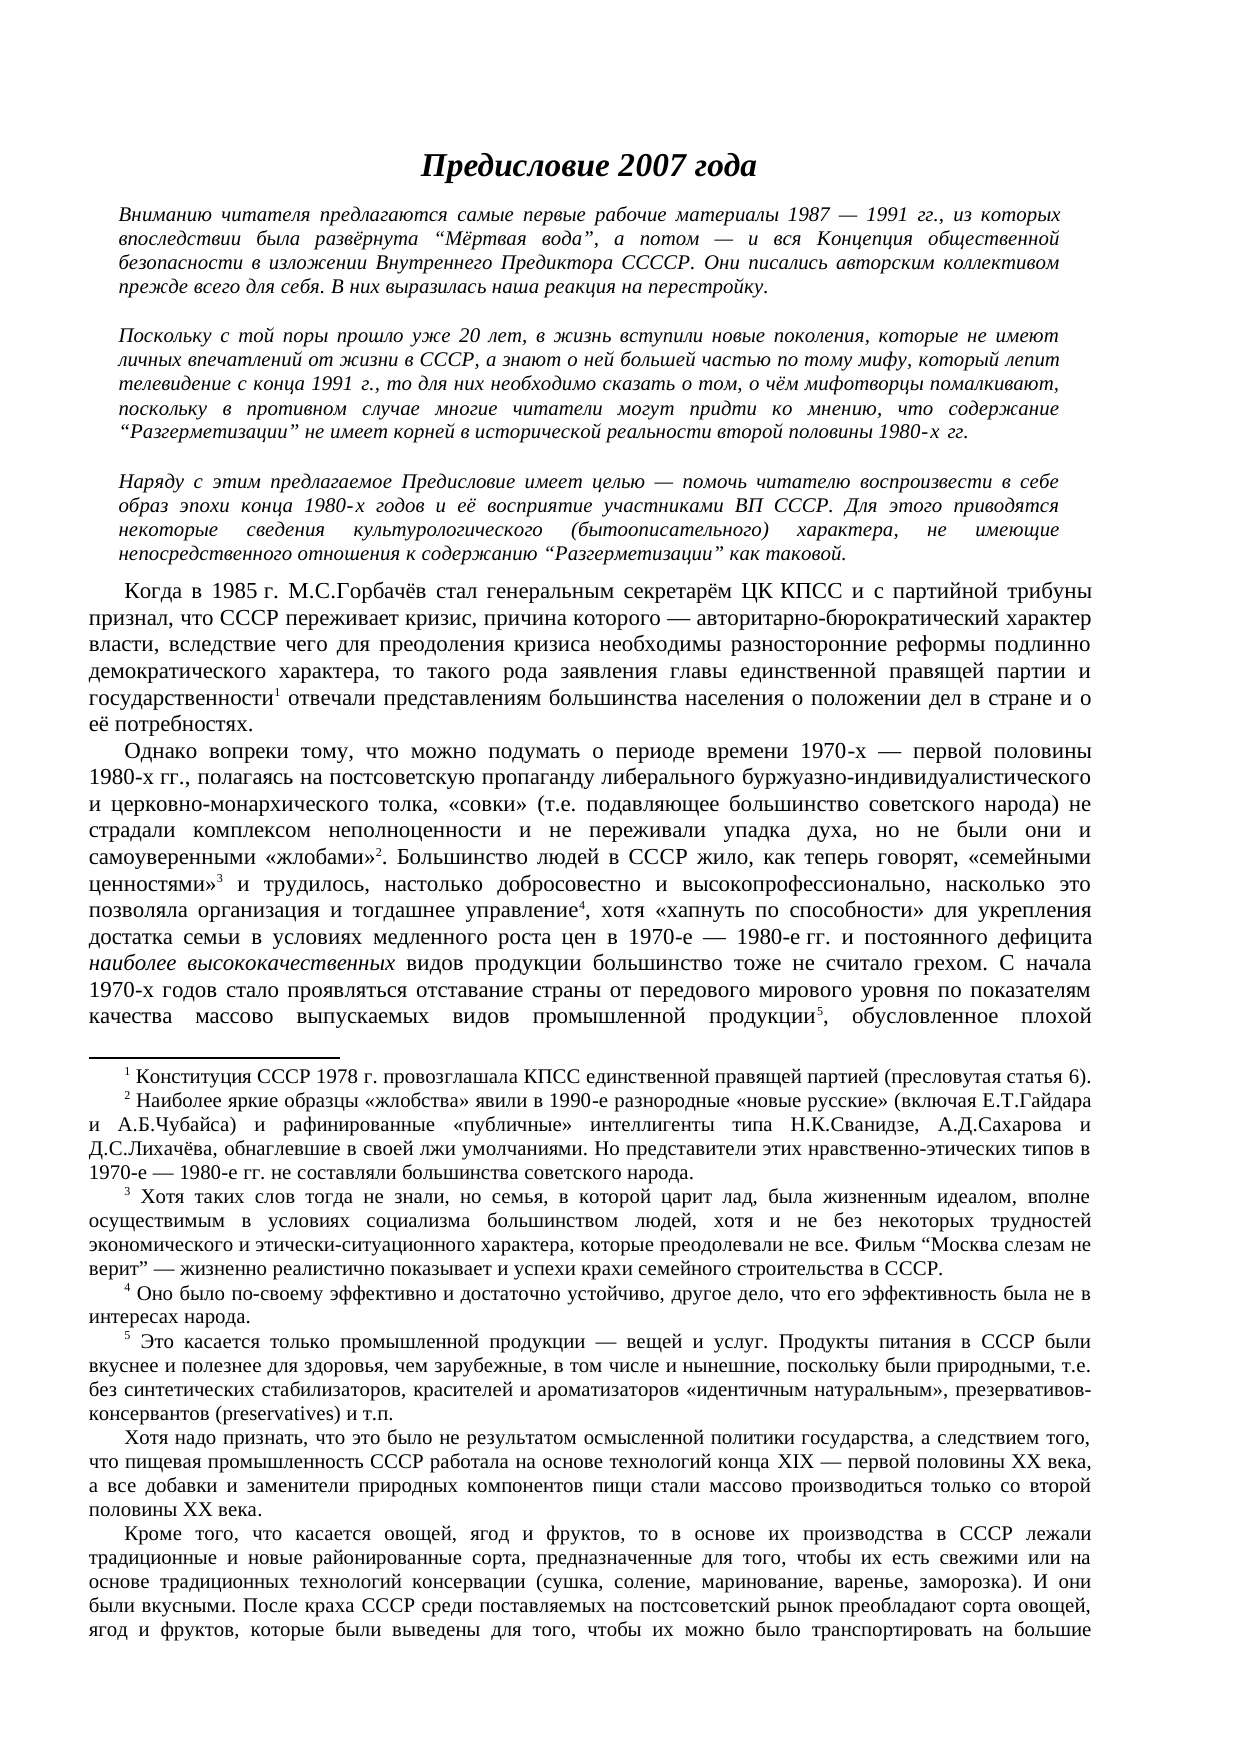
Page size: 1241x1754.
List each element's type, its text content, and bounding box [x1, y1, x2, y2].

text Когда в 1985 г. М.С.Горбачёв стал генеральным секретарём ЦК КПСС и с партийной трибуны признал, что СССР переживает кризис, причина которого — авторитарно-бюрократический характер власти, вследствие чего для преодоления кризиса необходимы разносторонние реформы подлинно демократического характера, то такого рода заявления главы единственной правящей партии и государственности отвечали представлениям большинства населения о положении дел в стране и о её потребностях. [89, 577, 1092, 737]
text Однако вопреки тому, что можно подумать о периоде времени 1970‑х — первой половины 1980‑х гг., полагаясь на постсоветскую пропаганду либерального буржуазно-индивидуалистического и церковно-монархического толка, «совки» (т.е. подавляющее большинство советского народа) не страдали комплексом неполноценности и не переживали упадка духа, но не были они и самоуверенными «жлобами». Большинство людей в СССР жило, как теперь говорят, «семейными ценностями» и трудилось, настолько добросовестно и высокопрофессионально, насколько это позволяла организация и тогдашнее управление, хотя «хапнуть по способности» для укрепления достатка семьи в условиях медленного роста цен в 1970‑е — 1980‑е гг. и постоянного дефицита наиболее высококачественных видов продукции большинство тоже не считало грехом. С начала 1970‑х годов стало проявляться отставание страны от передового мирового уровня по показателям качества массово выпускаемых видов промышленной продукции, обусловленное плохой [89, 737, 1092, 1029]
text Вниманию читателя предлагаются самые первые рабочие материалы 1987 — 1991 гг., из которых впоследствии была развёрнута “Мёртвая вода”, а потом — и вся Концепция общественной безопасности в изложении Внутреннего Предиктора ССССР. Они писались авторским коллективом прежде всего для себя. В них выразилась наша реакция на перестройку. [118, 202, 1063, 298]
text Конституция СССР 1978 г. провозглашала КПСС единственной правящей партией (пресловутая статья 6). [89, 1064, 1092, 1088]
text Наиболее яркие образцы «жлобства» явили в 1990‑е разнородные «новые русские» (включая Е.Т.Гайдара и А.Б.Чубайса) и рафинированные «публичные» интеллигенты типа Н.К.Сванидзе, А.Д.Сахарова и Д.С.Лихачёва, обнаглевшие в своей лжи умолчаниями. Но представители этих нравственно-этических типов в 1970‑е — 1980‑е гг. не составляли большинства советского народа. [89, 1088, 1092, 1184]
text Поскольку с той поры прошло уже 20 лет, в жизнь вступили новые поколения, которые не имеют личных впечатлений от жизни в СССР, а знают о ней большей частью по тому мифу, который лепит телевидение с конца 1991 г., то для них необходимо сказать о том, о чём мифотворцы помалкивают, поскольку в противном случае многие читатели могут придти ко мнению, что содержание “Разгерметизации” не имеет корней в исторической реальности второй половины 1980‑х гг. [118, 323, 1063, 443]
text Хотя таких слов тогда не знали, но семья, в которой царит лад, была жизненным идеалом, вполне осуществимым в условиях социализма большинством людей, хотя и не без некоторых трудностей экономического и этически-ситуационного характера, которые преодолевали не все. Фильм “Москва слезам не верит” — жизненно реалистично показывает и успехи крахи семейного строительства в СССР. [89, 1184, 1092, 1280]
text Наряду с этим предлагаемое Предисловие имеет целью — помочь читателю воспроизвести в себе образ эпохи конца 1980‑х годов и её восприятие участниками ВП СССР. Для этого приводятся некоторые сведения культурологического (бытоописательного) характера, не имеющие непосредственного отношения к содержанию “Разгерметизации” как таковой. [118, 468, 1063, 565]
subtitle Предисловие 2007 года [89, 145, 1092, 183]
text Кроме того, что касается овощей, ягод и фруктов, то в основе их производства в СССР лежали традиционные и новые районированные сорта, предназначенные для того, чтобы их есть свежими или на основе традиционных технологий консервации (сушка, соление, маринование, варенье, заморозка). И они были вкусными. После краха СССР среди поставляемых на постсоветский рынок преобладают сорта овощей, ягод и фруктов, которые были выведены для того, чтобы их можно было транспортировать на большие [89, 1521, 1092, 1641]
text Хотя надо признать, что это было не результатом осмысленной политики государства, а следствием того, что пищевая промышленность СССР работала на основе технологий конца XIX — первой половины ХХ века, а все добавки и заменители природных компонентов пищи стали массово производиться только со второй половины ХХ века. [89, 1425, 1092, 1521]
text Это касается только промышленной продукции — вещей и услуг. Продукты питания в СССР были вкуснее и полезнее для здоровья, чем зарубежные, в том числе и нынешние, поскольку были природными, т.е. без синтетических стабилизаторов, красителей и ароматизаторов «идентичным натуральным», презервативов-консервантов (preservatives) и т.п. [89, 1328, 1092, 1425]
text Оно было по-своему эффективно и достаточно устойчиво, другое дело, что его эффективность была не в интересах народа. [89, 1280, 1092, 1328]
